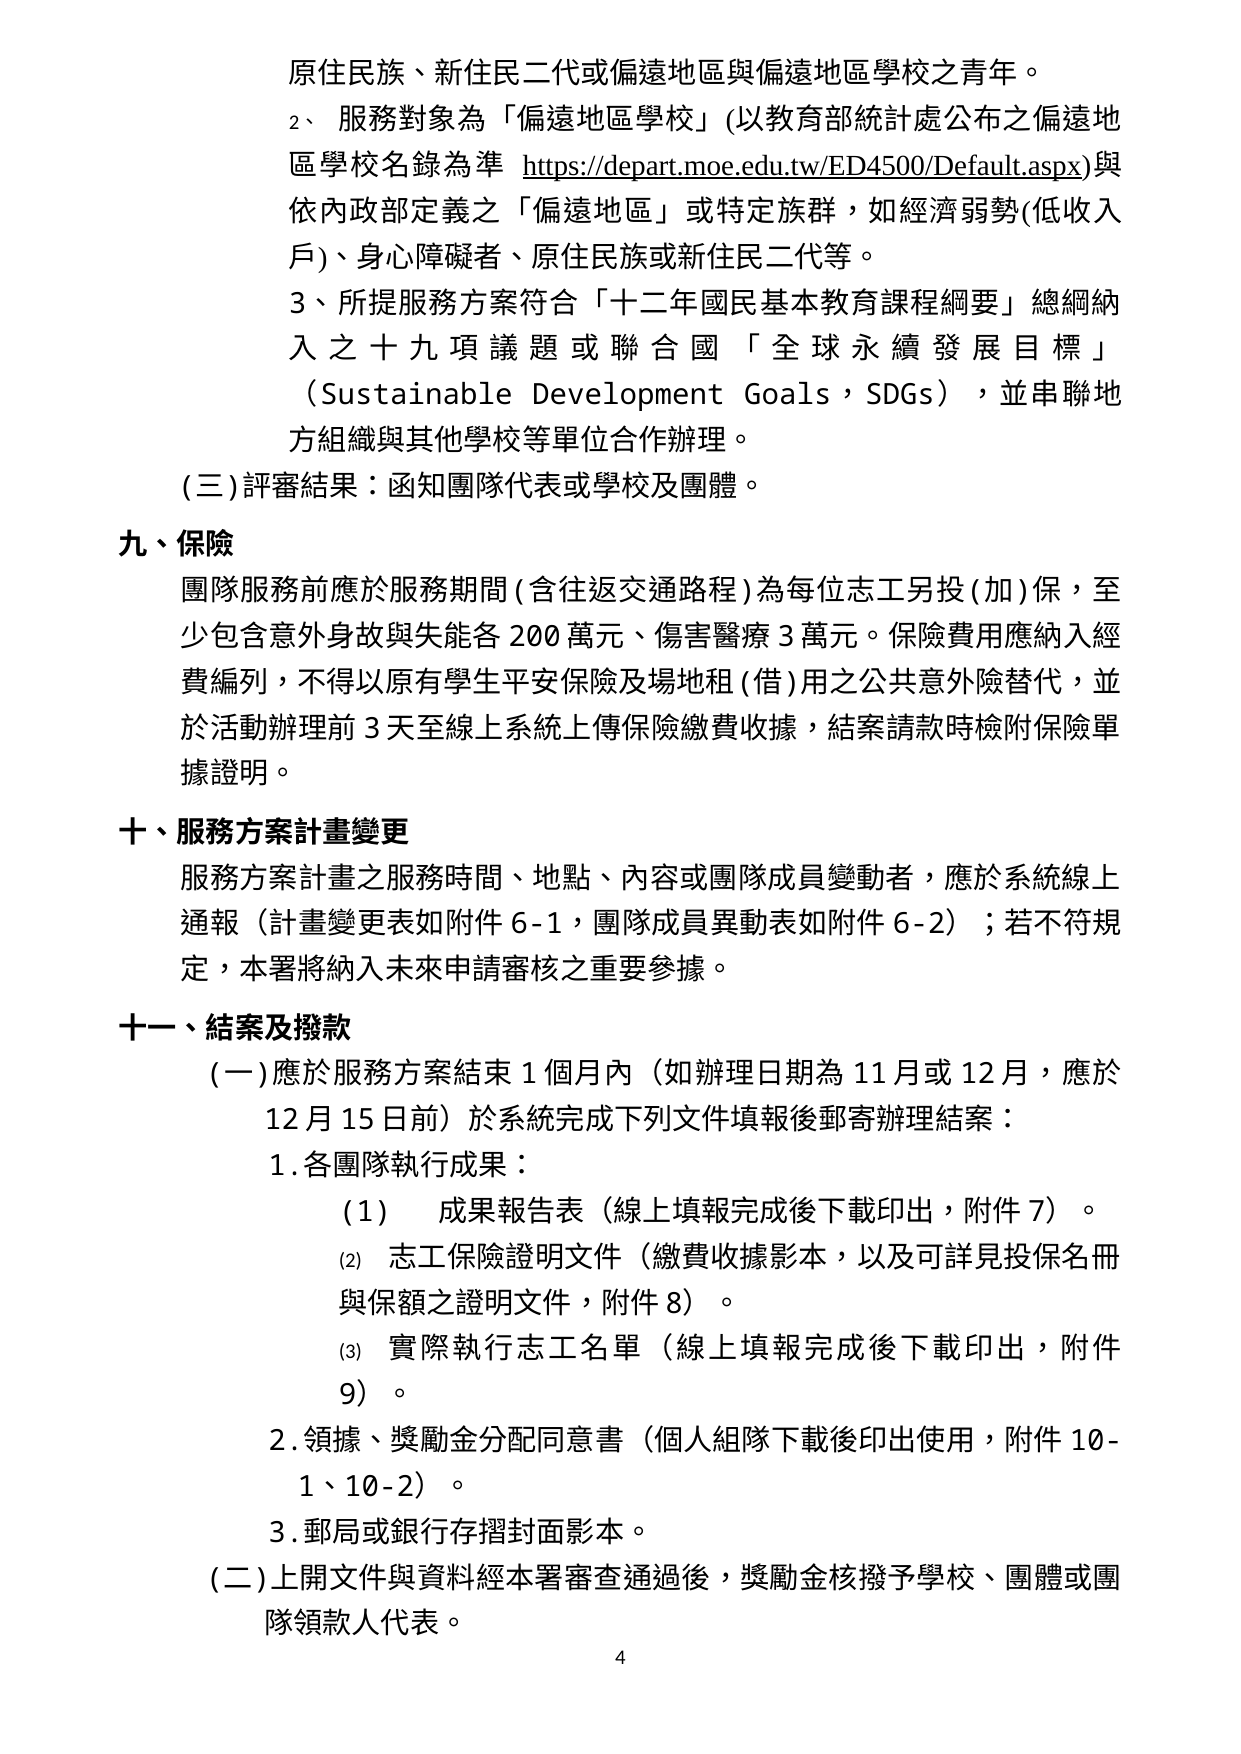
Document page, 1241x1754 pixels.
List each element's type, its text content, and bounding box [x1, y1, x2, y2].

text (一)應於服務方案結束1個月內（如辦理日期為11月或12月，應於12月15日前）於系統完成下列文件填報後郵寄辦理結案： [206, 1047, 1122, 1139]
text 團隊服務前應於服務期間(含往返交通路程)為每位志工另投(加)保，至少包含意外身故與失能各200萬元、傷害醫療3萬元。保險費用應納入經費編列，不得以原有學生平安保險及場地租(借)用之公共意外險替代，並於活動辦理前3天至線上系統上傳保險繳費收據，結案請款時檢附保險單據證明。 [181, 564, 1122, 793]
text (二)上開文件與資料經本署審查通過後，獎勵金核撥予學校、團體或團隊領款人代表。 [206, 1551, 1122, 1643]
list 志工保險證明文件（繳費收據影本，以及可詳見投保名冊與保額之證明文件，附件8）。 [338, 1231, 1122, 1322]
text 3.郵局或銀行存摺封面影本。 [268, 1506, 1122, 1551]
list 實際執行志工名單（線上填報完成後下載印出，附件9）。 [338, 1322, 1122, 1414]
list 所提服務方案符合「十二年國民基本教育課程綱要」總綱納入之十九項議題或聯合國「全球永續發展目標」（Sustainable Development Goals，SDGs），並串聯地方組織與其他學校等單位合作辦理。 [288, 276, 1122, 460]
list 成果報告表（線上填報完成後下載印出，附件7）。 [338, 1185, 1122, 1231]
text 服務方案計畫之服務時間、地點、內容或團隊成員變動者，應於系統線上通報（計畫變更表如附件6-1，團隊成員異動表如附件6-2）；若不符規定，本署將納入未來申請審核之重要參據。 [181, 851, 1122, 989]
text 十、服務方案計畫變更 [118, 806, 1122, 851]
list 服務對象為「偏遠地區學校」(以教育部統計處公布之偏遠地區學校名錄為準 https://depart.moe.edu.tw/ED4500/Default.aspx)與依內政部定義之「偏遠地區」或特定族群，如經濟弱勢(低收入戶)、身心障礙者、原住民族或新住民二代等。 [288, 93, 1122, 276]
text (三)評審結果：函知團隊代表或學校及團體。 [178, 460, 1122, 506]
text 2.領據、獎勵金分配同意書（個人組隊下載後印出使用，附件10-1、10-2）。 [268, 1414, 1122, 1506]
text 十一、結案及撥款 [118, 1001, 1122, 1047]
text 1.各團隊執行成果： [268, 1139, 1122, 1185]
list 團隊成員係特定族群，如經濟弱勢(低收入戶)、身心障礙者、原住民族、新住民二代或偏遠地區與偏遠地區學校之青年。 [288, 47, 1122, 93]
text 九、保險 [118, 518, 1122, 564]
